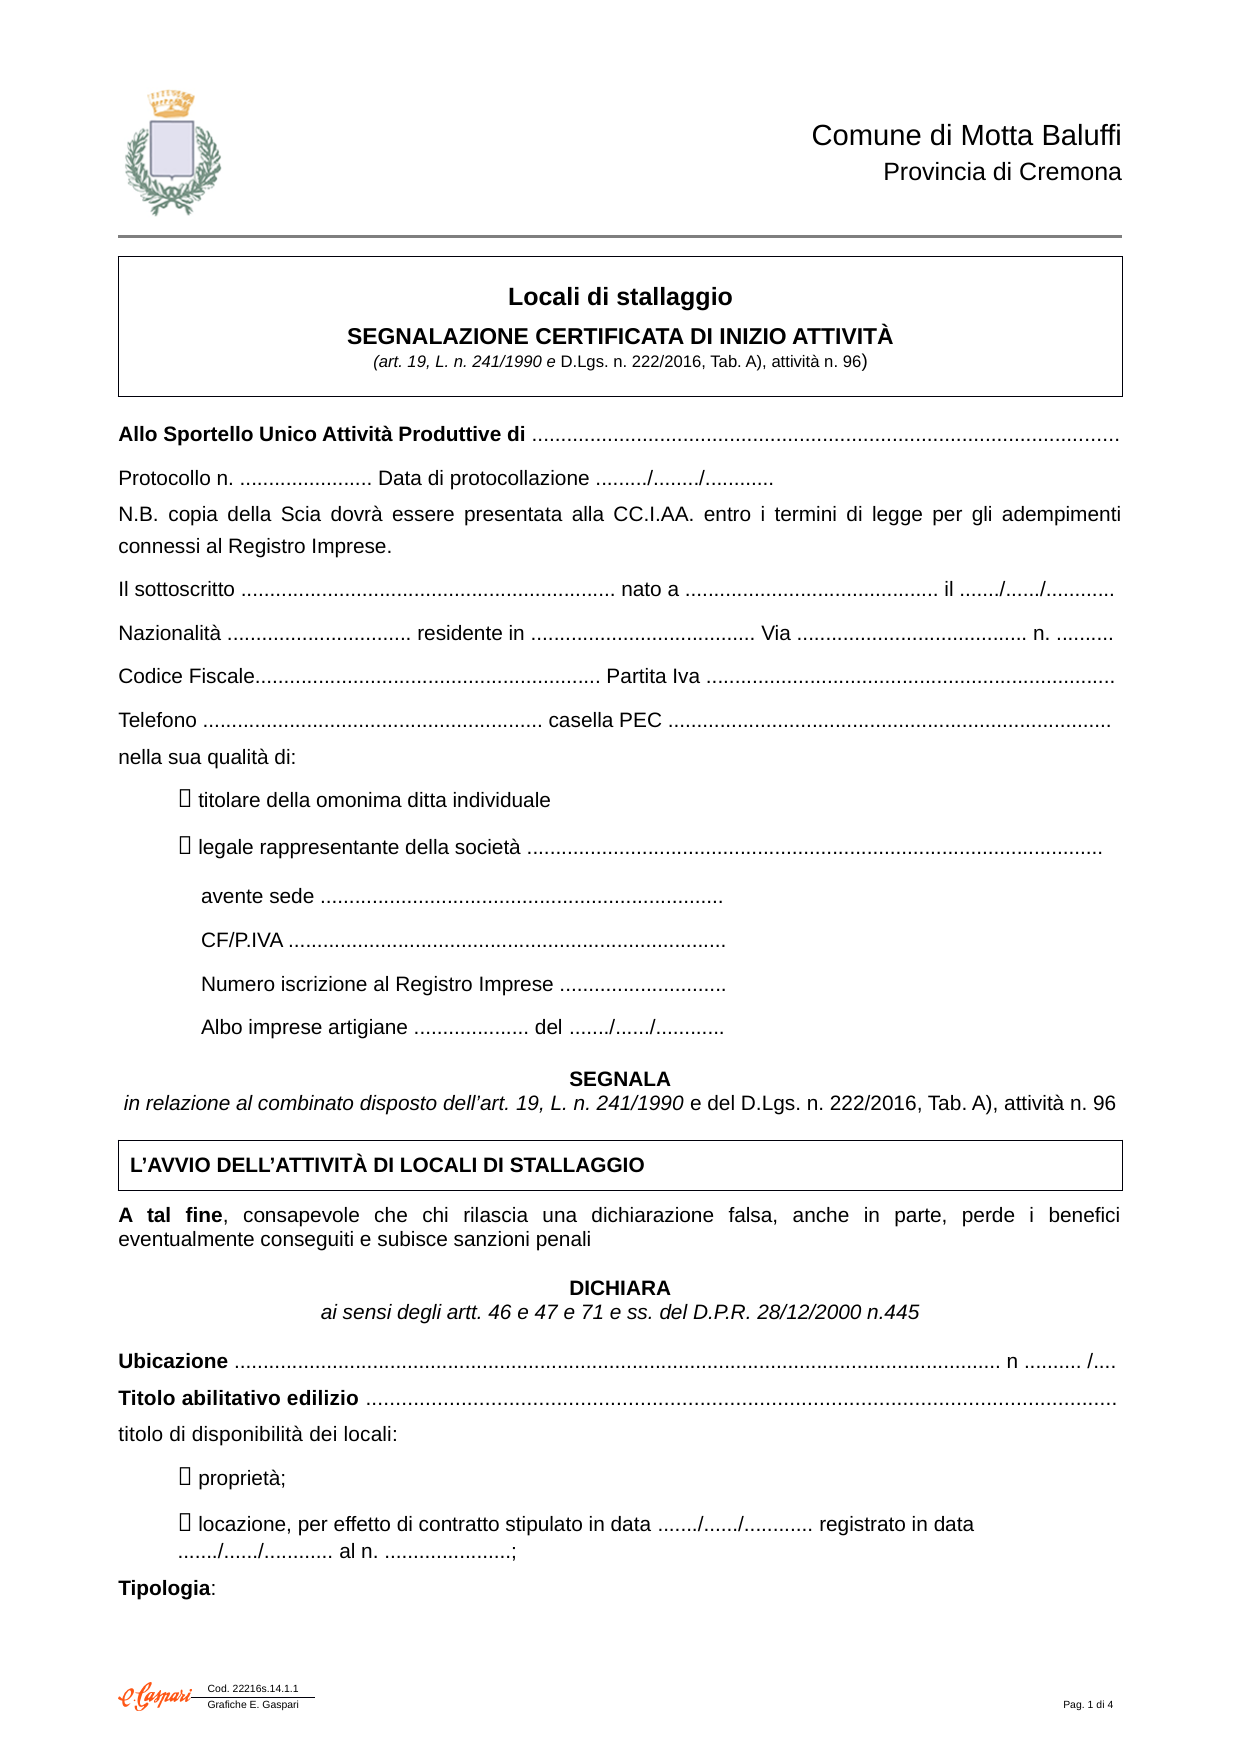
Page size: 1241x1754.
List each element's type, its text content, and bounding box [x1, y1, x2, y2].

text  proprietà; [177, 1458, 1122, 1492]
picture [118, 1682, 192, 1711]
text CF/P.IVA ............................................................................ [201, 928, 1122, 952]
text Numero iscrizione al Registro Imprese ............................. [201, 972, 1122, 996]
text  titolare della omonima ditta individuale [177, 781, 1122, 815]
text Allo Sportello Unico Attività Produttive di [118, 422, 1122, 446]
text A tal fine, consapevole che chi rilascia una dichiarazione falsa, anche in parte, perde i benefici eventualmente conseguiti e subisce sanzioni penali [118, 1203, 1122, 1251]
text N.B. copia della Scia dovrà essere presentata alla CC.I.AA. entro i termini di legge per gli adempimenti connessi al Registro Imprese. [118, 502, 1122, 557]
text Telefono ........................................................... casella PEC ............................................................................. [118, 708, 1122, 732]
text Il sottoscritto ................................................................. nato a ............................................ il ......./....../............ [118, 577, 1122, 601]
text SEGNALA [118, 1067, 1122, 1091]
text Provincia di Cremona [118, 157, 1122, 185]
table_header L’AVVIO DELL’ATTIVITÀ DI LOCALI DI STALLAGGIO [119, 1141, 1122, 1189]
text  locazione, per effetto di contratto stipulato in data ......./....../............ registrato in data ......./....../............ al n. ......................; [177, 1505, 1122, 1563]
text avente sede ...................................................................... [201, 884, 1122, 908]
text titolo di disponibilità dei locali: [118, 1422, 1122, 1446]
text Protocollo n. ....................... Data di protocollazione ........./......../............ [118, 466, 1122, 490]
text Ubicazione ..................................................................................................................................... n .......... /.... [118, 1349, 1122, 1373]
text nella sua qualità di: [118, 744, 1122, 768]
text DICHIARA [118, 1276, 1122, 1300]
picture [122, 87, 224, 118]
text in relazione al combinato disposto dell’art. 19, L. n. 241/1990 e del D.Lgs. n. 222/2016, Tab. A), attività n. 96 [118, 1091, 1122, 1114]
text Titolo abilitativo edilizio .............................................................................................................................. [118, 1385, 1122, 1409]
text Nazionalità ................................ residente in ....................................... Via ........................................ n. .......... [118, 621, 1122, 645]
text Albo imprese artigiane .................... del ......./....../............ [201, 1015, 1122, 1039]
text ai sensi degli artt. 46 e 47 e 71 e ss. del D.P.R. 28/12/2000 n.445 [118, 1300, 1122, 1324]
picture [122, 152, 224, 157]
text Tipologia: [118, 1575, 1128, 1599]
text  legale rappresentante della società .................................................................................................... [177, 827, 1122, 862]
picture [122, 185, 224, 219]
text Codice Fiscale............................................................ Partita Iva ....................................................................... [118, 664, 1122, 688]
table_header Locali di stallaggio SEGNALAZIONE CERTIFICATA DI INIZIO ATTIVITÀ (art. 19, L. n. 241/1990 e D.Lgs. n. 222/2016, Tab. A), attività n. 96) [119, 257, 1122, 396]
text Comune di Motta Baluffi [118, 118, 1122, 152]
